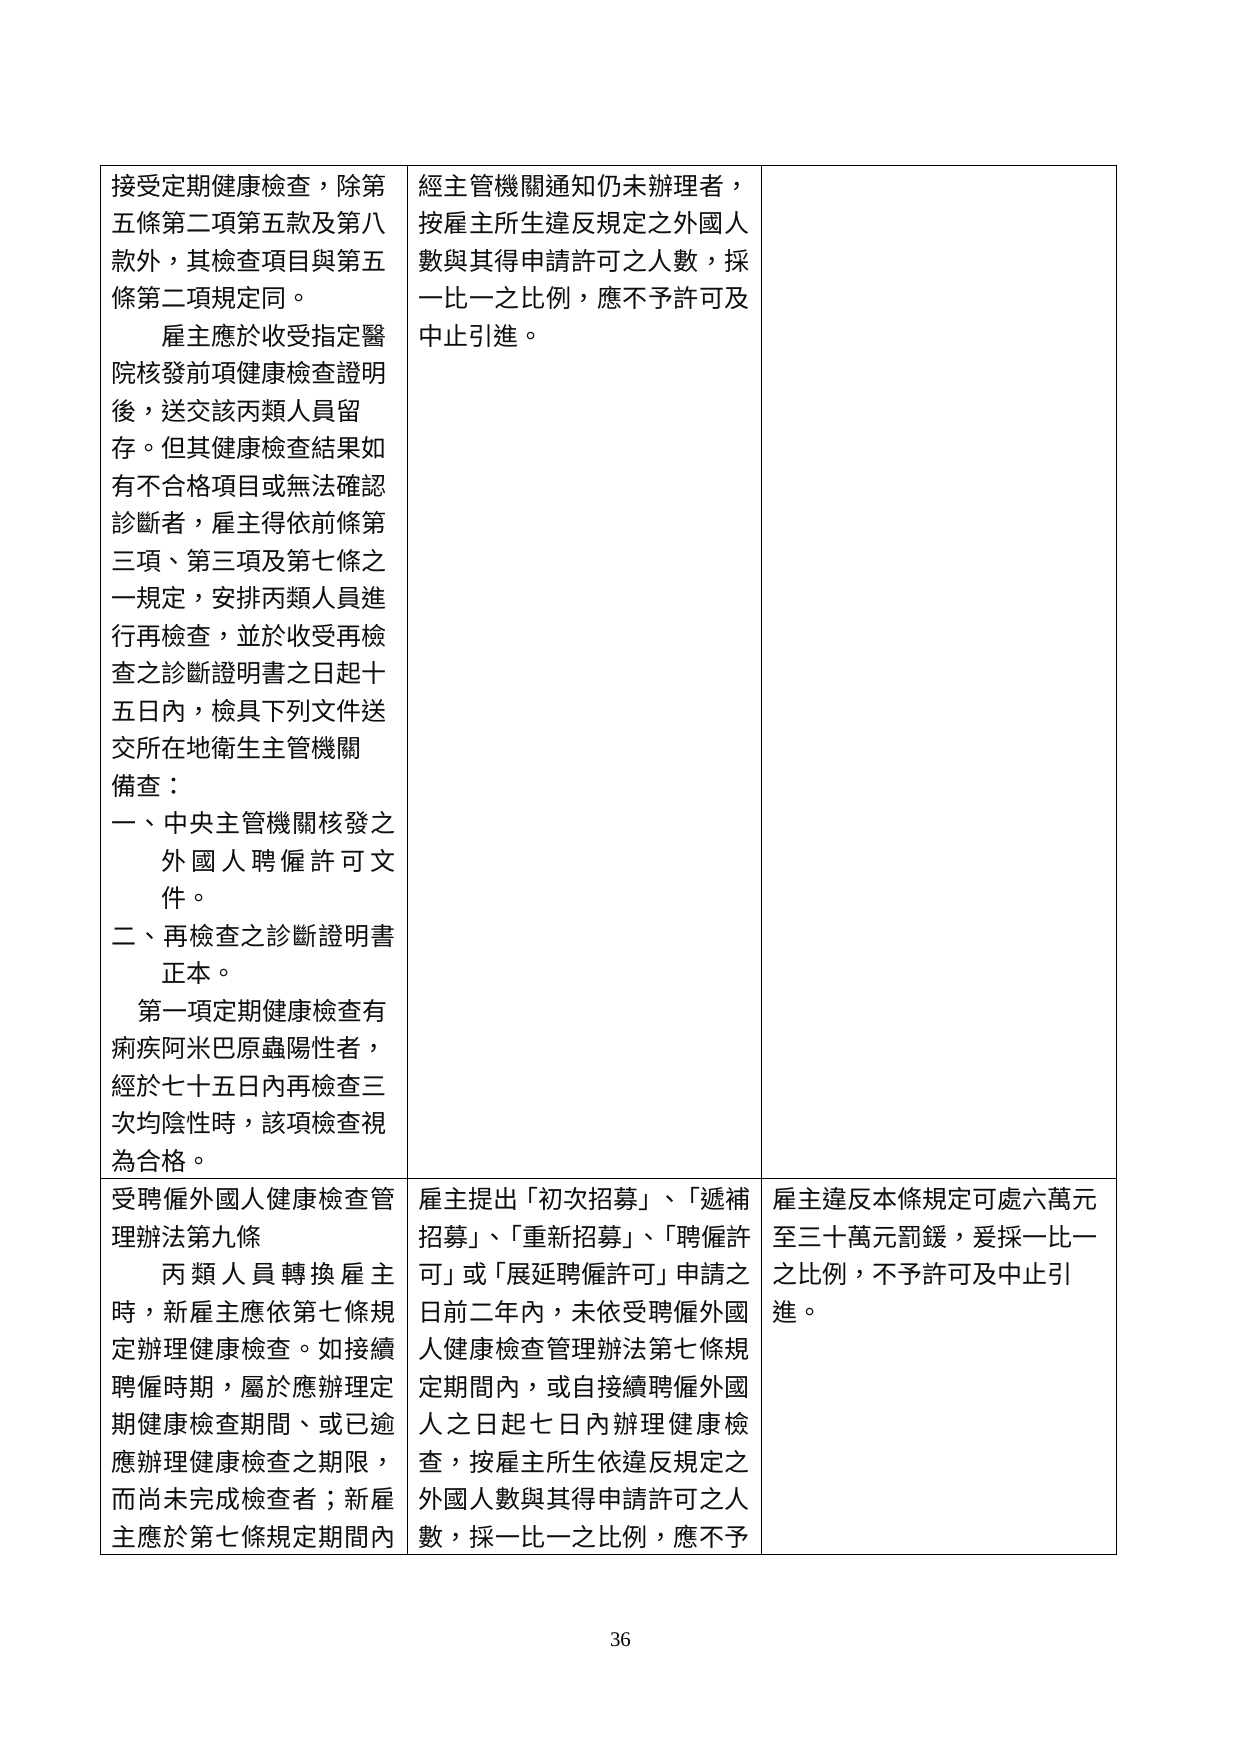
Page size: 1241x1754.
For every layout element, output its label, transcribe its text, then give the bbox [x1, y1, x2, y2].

table_cell 接受定期健康檢查，除第五條第二項第五款及第八款外，其檢查項目與第五條第二項規定同。 雇主應於收受指定醫院核發前項健康檢查證明後，送交該丙類人員留存。但其健康檢查結果如有不合格項目或無法確認診斷者，雇主得依前條第三項、第三項及第七條之一規定，安排丙類人員進行再檢查，並於收受再檢查之診斷證明書之日起十五日內，檢具下列文件送交所在地衛生主管機關 備查： 一、中央主管機關核發之外國人聘僱許可文件。 二、再檢查之診斷證明書正本。 第一項定期健康檢查有痢疾阿米巴原蟲陽性者，經於七十五日內再檢查三次均陰性時，該項檢查視為合格。 [101, 166, 407, 1178]
table_cell [762, 166, 1116, 1178]
table_cell 受聘僱外國人健康檢查管理辦法第九條 丙類人員轉換雇主時，新雇主應依第七條規定辦理健康檢查。如接續聘僱時期，屬於應辦理定期健康檢查期間、或已逾應辦理健康檢查之期限，而尚未完成檢查者；新雇主應於第七條規定期間內 [101, 1179, 407, 1554]
table_cell 經主管機關通知仍未辦理者，按雇主所生違反規定之外國人數與其得申請許可之人數，採一比一之比例，應不予許可及中止引進。 [408, 166, 761, 1178]
table_cell 雇主提出「初次招募」、「遞補招募」、「重新招募」、「聘僱許可」或「展延聘僱許可」申請之日前二年內，未依受聘僱外國人健康檢查管理辦法第七條規定期間內，或自接續聘僱外國人之日起七日內辦理健康檢查，按雇主所生依違反規定之外國人數與其得申請許可之人數，採一比一之比例，應不予 [408, 1179, 761, 1554]
table_cell 雇主違反本條規定可處六萬元至三十萬元罰鍰，爰採一比一之比例，不予許可及中止引進。 [762, 1179, 1116, 1554]
